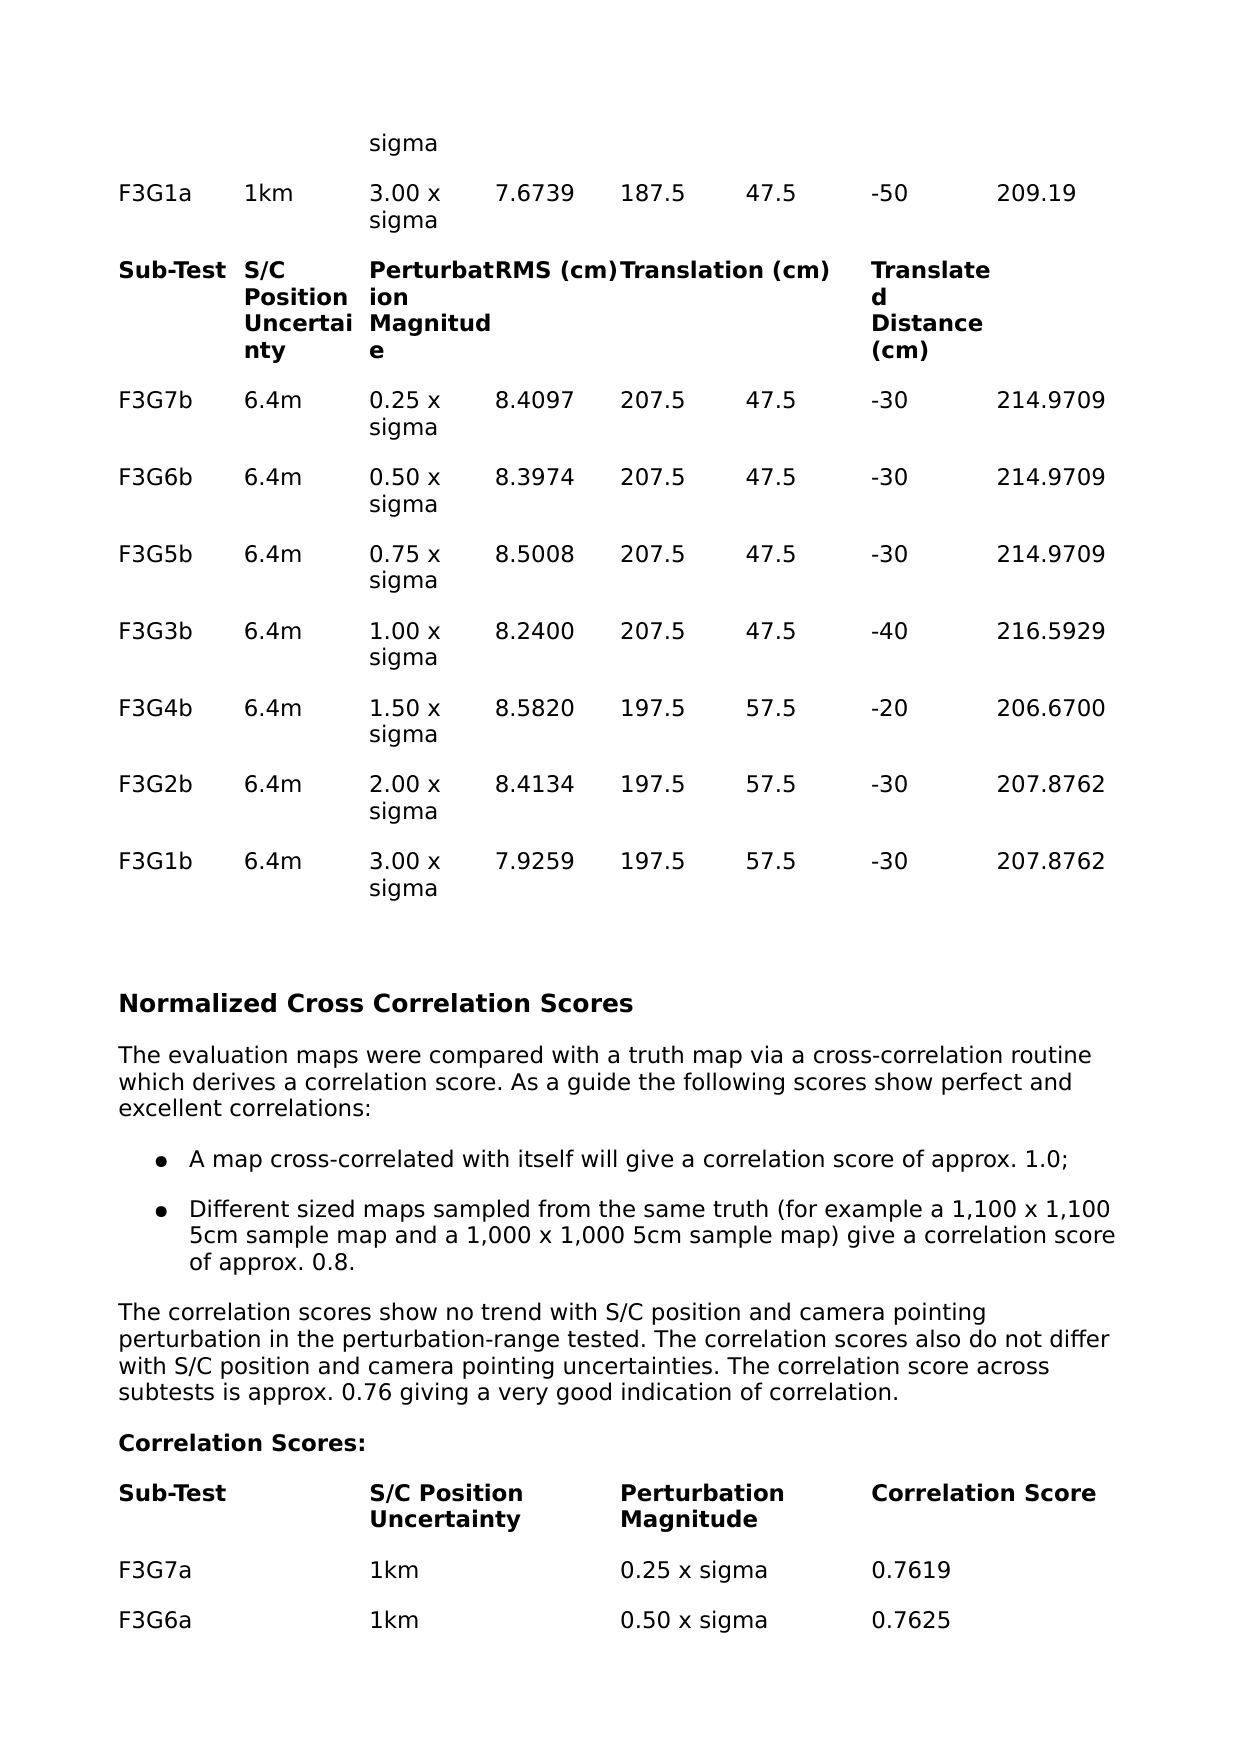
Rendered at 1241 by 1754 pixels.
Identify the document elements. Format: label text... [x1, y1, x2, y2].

table_cell F3G5b [118, 529, 243, 606]
table_cell 209.19 [996, 168, 1122, 245]
table_cell -40 [871, 606, 996, 683]
table_cell F3G7a [118, 1545, 369, 1595]
table_cell 6.4m [244, 529, 369, 606]
table_cell 6.4m [244, 452, 369, 529]
table_header Sub-Test [118, 1468, 369, 1545]
table_cell 57.5 [745, 837, 871, 913]
table_cell -30 [871, 837, 996, 913]
table_cell 206.6700 [996, 683, 1122, 760]
table_header Translation (cm) [620, 245, 871, 375]
table_cell 216.5929 [996, 606, 1122, 683]
table_cell 8.5820 [495, 683, 620, 760]
table_cell 57.5 [745, 683, 871, 760]
table_header Sub-Test [118, 245, 243, 375]
table_cell 0.75 x sigma [369, 529, 494, 606]
table_header Perturbation Magnitude [620, 1468, 871, 1545]
table_cell [871, 118, 996, 168]
table_cell -30 [871, 760, 996, 837]
table_cell 214.9709 [996, 452, 1122, 529]
table_cell 0.25 x sigma [620, 1545, 871, 1595]
table_cell 207.8762 [996, 837, 1122, 913]
table_cell -30 [871, 452, 996, 529]
table_header Translated Distance (cm) [871, 245, 996, 375]
table_header S/C Position Uncertainty [244, 245, 369, 375]
table_cell -50 [871, 168, 996, 245]
table_cell 6.4m [244, 760, 369, 837]
table_header S/C Position Uncertainty [369, 1468, 620, 1545]
table_cell [118, 118, 243, 168]
table_cell F3G7b [118, 375, 243, 452]
table_cell 197.5 [620, 837, 745, 913]
table_cell 8.2400 [495, 606, 620, 683]
table_cell 7.9259 [495, 837, 620, 913]
table_cell 3.00 x sigma [369, 837, 494, 913]
table_cell 0.25 x sigma [369, 375, 494, 452]
table_cell 214.9709 [996, 529, 1122, 606]
table_header RMS (cm) [495, 245, 620, 375]
table_cell 8.4134 [495, 760, 620, 837]
table_cell 1.50 x sigma [369, 683, 494, 760]
table_cell 6.4m [244, 837, 369, 913]
table_cell 6.4m [244, 606, 369, 683]
table_cell 187.5 [620, 168, 745, 245]
table_header Perturbation Magnitude [369, 245, 494, 375]
subtitle Normalized Cross Correlation Scores [118, 989, 1122, 1018]
table_cell F3G2b [118, 760, 243, 837]
table_cell -20 [871, 683, 996, 760]
table_cell F3G6b [118, 452, 243, 529]
table_cell 1km [244, 168, 369, 245]
table_cell [996, 118, 1122, 168]
table_header [996, 245, 1122, 375]
list Different sized maps sampled from the same truth (for example a 1,100 x 1,100 5cm sample map and a 1,000 x 1,000 5cm sample map) give a correlation score of approx. 0.8. [153, 1196, 1122, 1276]
table_cell 6.4m [244, 375, 369, 452]
table_cell [745, 118, 871, 168]
table_cell 47.5 [745, 606, 871, 683]
text The correlation scores show no trend with S/C position and camera pointing perturbation in the perturbation-range tested. The correlation scores also do not differ with S/C position and camera pointing uncertainties. The correlation score across subtests is approx. 0.76 giving a very good indication of correlation. [118, 1299, 1122, 1406]
table_cell 3.00 x sigma [369, 168, 494, 245]
table_cell F3G3b [118, 606, 243, 683]
table_cell 207.5 [620, 606, 745, 683]
table_cell 207.5 [620, 452, 745, 529]
table_cell 47.5 [745, 529, 871, 606]
list A map cross-correlated with itself will give a correlation score of approx. 1.0; [153, 1146, 1122, 1172]
table_cell [244, 118, 369, 168]
table_cell 0.7619 [871, 1545, 1122, 1595]
table_cell 0.7625 [871, 1595, 1122, 1634]
table_cell 47.5 [745, 375, 871, 452]
table_cell 57.5 [745, 760, 871, 837]
table_cell F3G1a [118, 168, 243, 245]
table_cell [620, 118, 745, 168]
table_cell 1km [369, 1545, 620, 1595]
table_cell 8.5008 [495, 529, 620, 606]
table_cell 0.50 x sigma [369, 452, 494, 529]
table_cell 47.5 [745, 452, 871, 529]
table_cell F3G1b [118, 837, 243, 913]
table_cell 197.5 [620, 683, 745, 760]
table_cell 1.00 x sigma [369, 606, 494, 683]
table_cell sigma [369, 118, 494, 168]
table_cell -30 [871, 529, 996, 606]
table_cell 207.8762 [996, 760, 1122, 837]
table_cell 7.6739 [495, 168, 620, 245]
table_cell 0.50 x sigma [620, 1595, 871, 1634]
table_cell [495, 118, 620, 168]
table_cell 207.5 [620, 529, 745, 606]
table_cell 1km [369, 1595, 620, 1634]
table_cell 197.5 [620, 760, 745, 837]
table_cell F3G6a [118, 1595, 369, 1634]
table_cell 6.4m [244, 683, 369, 760]
table_cell 47.5 [745, 168, 871, 245]
text Correlation Scores: [118, 1430, 1122, 1456]
table_cell F3G4b [118, 683, 243, 760]
table_cell 8.4097 [495, 375, 620, 452]
table_cell 8.3974 [495, 452, 620, 529]
table_cell 2.00 x sigma [369, 760, 494, 837]
text The evaluation maps were compared with a truth map via a cross-correlation routine which derives a correlation score. As a guide the following scores show perfect and excellent correlations: [118, 1042, 1122, 1122]
table_cell 214.9709 [996, 375, 1122, 452]
table_header Correlation Score [871, 1468, 1122, 1545]
table_cell -30 [871, 375, 996, 452]
table_cell 207.5 [620, 375, 745, 452]
